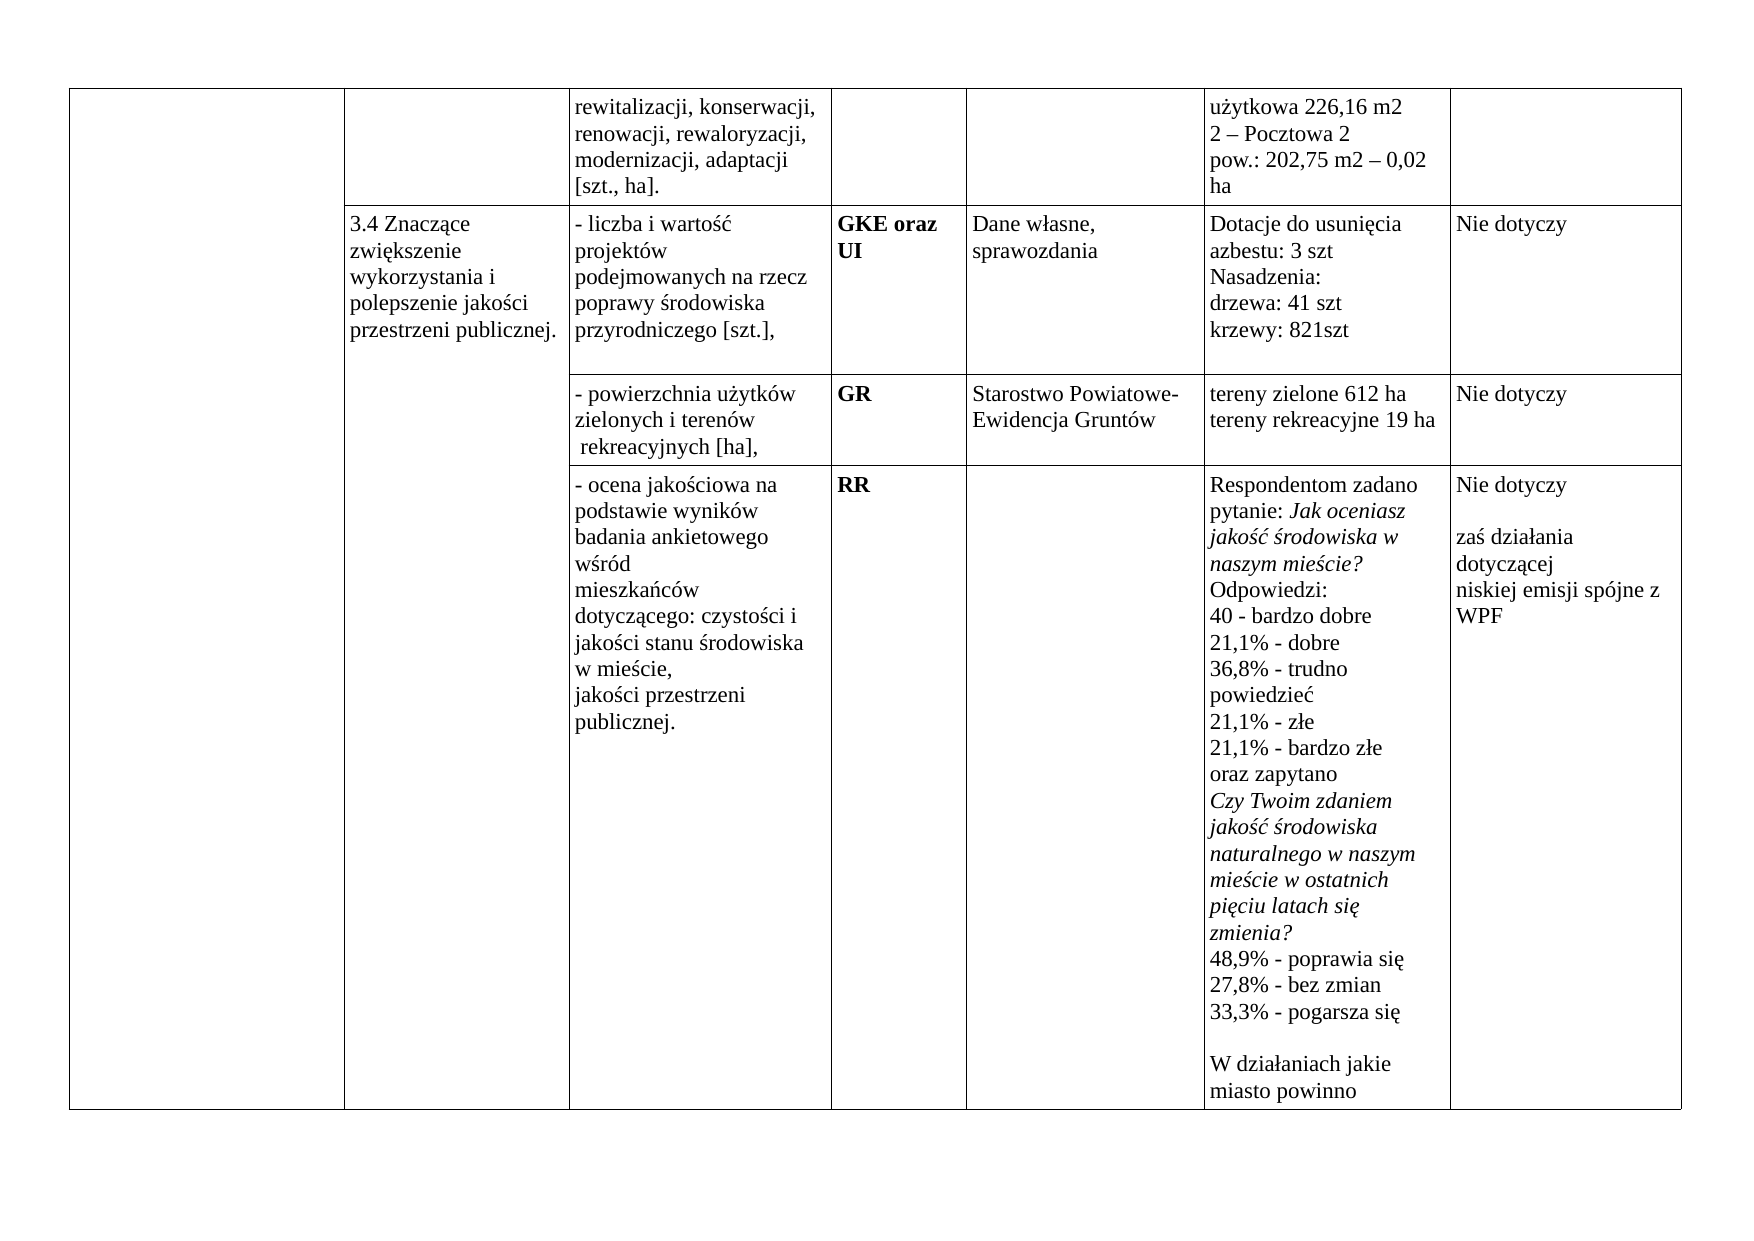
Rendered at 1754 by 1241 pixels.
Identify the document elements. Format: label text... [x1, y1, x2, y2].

table_cell [967, 466, 1204, 1109]
table_cell GR [832, 375, 966, 465]
table_cell 3.4 Znaczące zwiększenie wykorzystania i polepszenie jakości przestrzeni publicznej. [345, 206, 569, 1109]
table_cell Nie dotyczy [1451, 206, 1681, 374]
table_cell Dane własne, sprawozdania [967, 206, 1204, 374]
table_cell - powierzchnia użytków zielonych i terenów rekreacyjnych [ha], [570, 375, 831, 465]
table_cell Dotacje do usunięcia azbestu: 3 szt Nasadzenia: drzewa: 41 szt krzewy: 821szt [1205, 206, 1450, 374]
table_cell Starostwo Powiatowe-Ewidencja Gruntów [967, 375, 1204, 465]
table_cell GKE oraz UI [832, 206, 966, 374]
table_cell tereny zielone 612 ha tereny rekreacyjne 19 ha [1205, 375, 1450, 465]
table_cell użytkowa 226,16 m2 2 – Pocztowa 2 pow.: 202,75 m2 – 0,02 ha [1205, 89, 1450, 204]
table_cell Respondentom zadano pytanie: Jak oceniasz jakość środowiska w naszym mieście? Odpowiedzi: 40 - bardzo dobre 21,1% - dobre 36,8% - trudno powiedzieć 21,1% - złe 21,1% - bardzo złe oraz zapytano Czy Twoim zdaniem jakość środowiska naturalnego w naszym mieście w ostatnich pięciu latach się zmienia? 48,9% - poprawia się 27,8% - bez zmian 33,3% - pogarsza się W działaniach jakie miasto powinno [1205, 466, 1450, 1109]
table_cell - liczba i wartość projektów podejmowanych na rzecz poprawy środowiska przyrodniczego [szt.], [570, 206, 831, 374]
table_cell [967, 89, 1204, 204]
table_cell RR [832, 466, 966, 1109]
table_cell Nie dotyczy zaś działania dotyczącej niskiej emisji spójne z WPF [1451, 466, 1681, 1109]
table_cell - ocena jakościowa na podstawie wyników badania ankietowego wśród mieszkańców dotyczącego: czystości i jakości stanu środowiska w mieście, jakości przestrzeni publicznej. [570, 466, 831, 1109]
table_cell [1451, 89, 1681, 204]
table_cell [832, 89, 966, 204]
table_cell rewitalizacji, konserwacji, renowacji, rewaloryzacji, modernizacji, adaptacji [szt., ha]. [570, 89, 831, 204]
table_cell [345, 89, 569, 204]
table_cell [70, 89, 344, 1109]
table_cell Nie dotyczy [1451, 375, 1681, 465]
